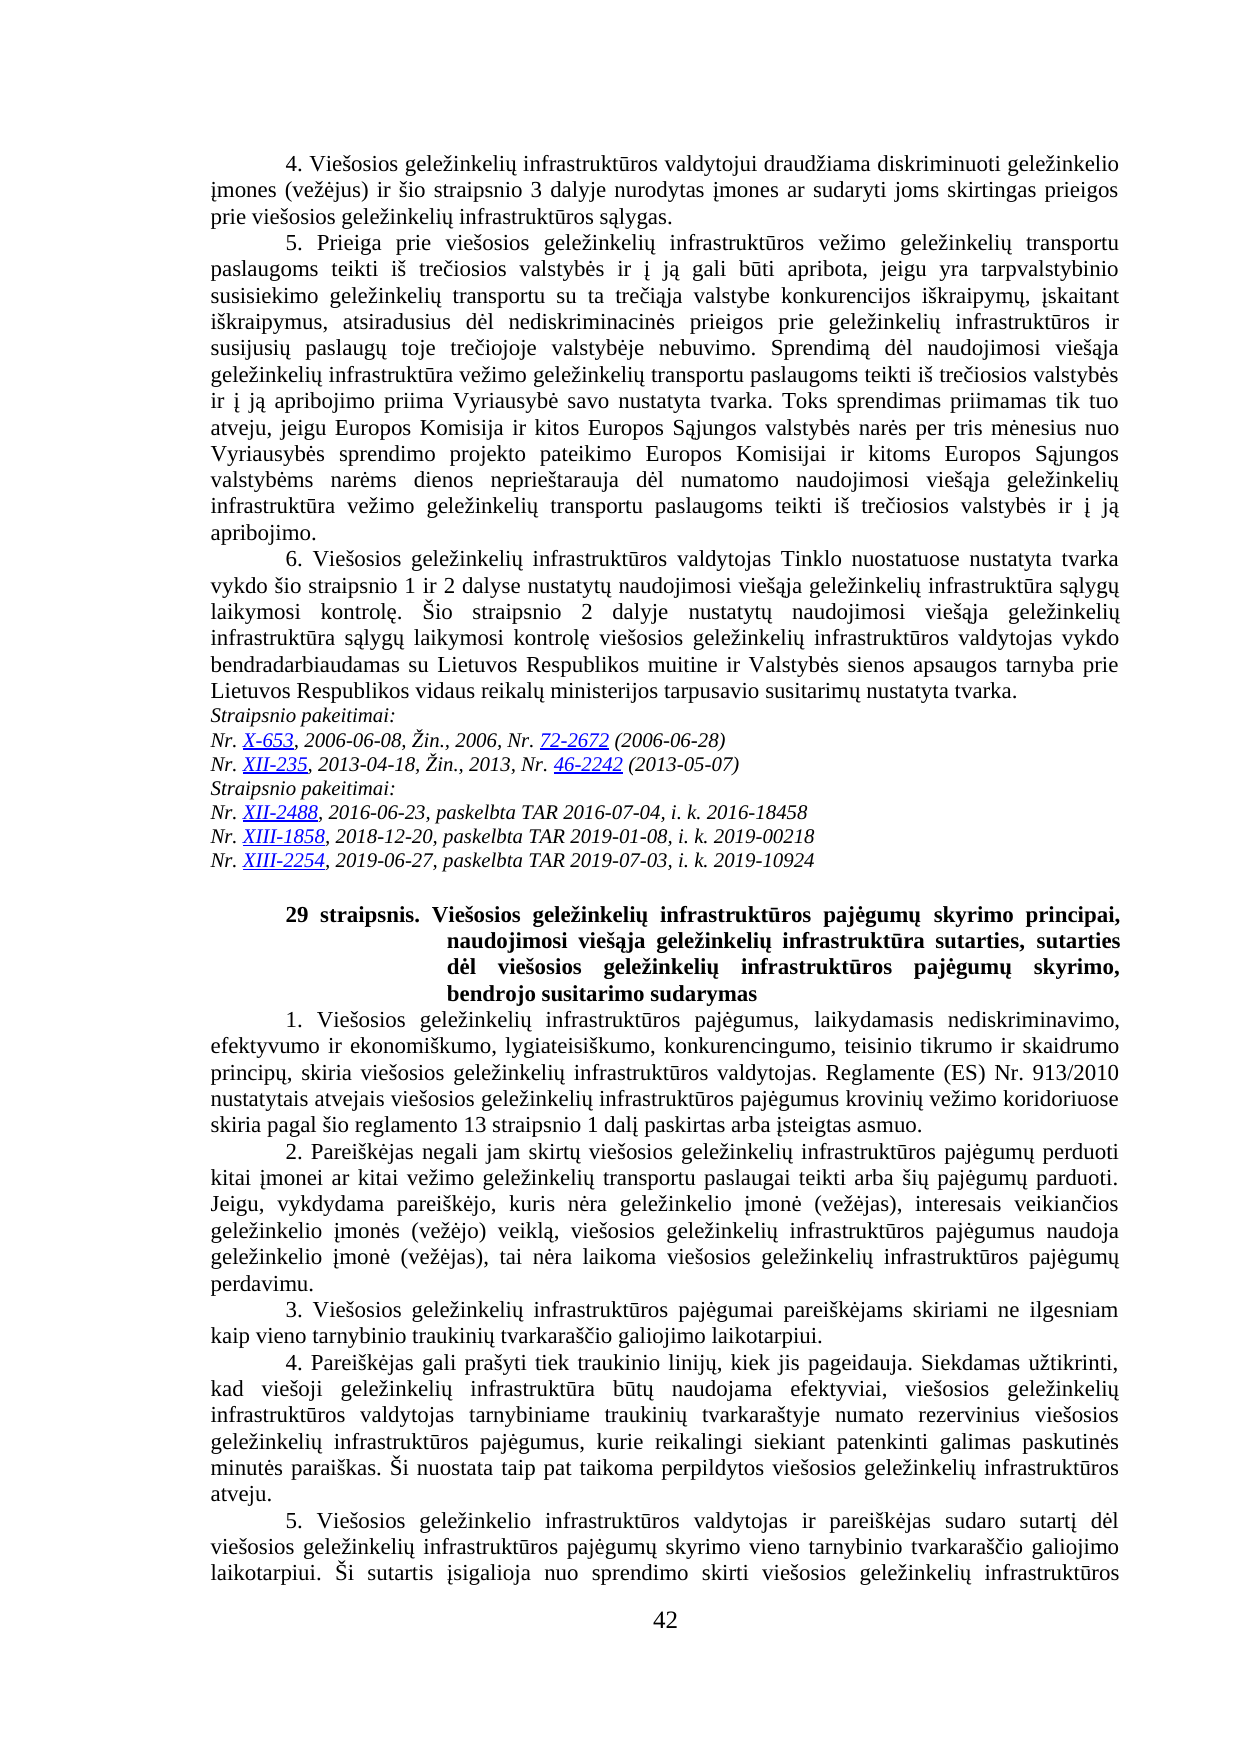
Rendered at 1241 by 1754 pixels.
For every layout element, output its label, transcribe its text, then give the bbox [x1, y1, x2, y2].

text 6. Viešosios geležinkelių infrastruktūros valdytojas Tinklo nuostatuose nustatyta tvarka vykdo šio straipsnio 1 ir 2 dalyse nustatytų naudojimosi viešąja geležinkelių infrastruktūra sąlygų laikymosi kontrolę. Šio straipsnio 2 dalyje nustatytų naudojimosi viešąja geležinkelių infrastruktūra sąlygų laikymosi kontrolę viešosios geležinkelių infrastruktūros valdytojas vykdo bendradarbiaudamas su Lietuvos Respublikos muitine ir Valstybės sienos apsaugos tarnyba prie Lietuvos Respublikos vidaus reikalų ministerijos tarpusavio susitarimų nustatyta tvarka. [210, 545, 1120, 703]
text Nr. XIII-2254, 2019-06-27, paskelbta TAR 2019-07-03, i. k. 2019-10924 [210, 848, 1120, 872]
text Nr. X-653, 2006-06-08, Žin., 2006, Nr. 72-2672 (2006-06-28) [210, 727, 1120, 752]
text Straipsnio pakeitimai: [210, 703, 1120, 727]
text 4. Pareiškėjas gali prašyti tiek traukinio linijų, kiek jis pageidauja. Siekdamas užtikrinti, kad viešoji geležinkelių infrastruktūra būtų naudojama efektyviai, viešosios geležinkelių infrastruktūros valdytojas tarnybiniame traukinių tvarkaraštyje numato rezervinius viešosios geležinkelių infrastruktūros pajėgumus, kurie reikalingi siekiant patenkinti galimas paskutinės minutės paraiškas. Ši nuostata taip pat taikoma perpildytos viešosios geležinkelių infrastruktūros atveju. [210, 1349, 1120, 1507]
text 5. Viešosios geležinkelio infrastruktūros valdytojas ir pareiškėjas sudaro sutartį dėl viešosios geležinkelių infrastruktūros pajėgumų skyrimo vieno tarnybinio tvarkaraščio galiojimo laikotarpiui. Ši sutartis įsigalioja nuo sprendimo skirti viešosios geležinkelių infrastruktūros [210, 1507, 1120, 1586]
text 4. Viešosios geležinkelių infrastruktūros valdytojui draudžiama diskriminuoti geležinkelio įmones (vežėjus) ir šio straipsnio 3 dalyje nurodytas įmones ar sudaryti joms skirtingas prieigos prie viešosios geležinkelių infrastruktūros sąlygas. [210, 150, 1120, 229]
text 3. Viešosios geležinkelių infrastruktūros pajėgumai pareiškėjams skiriami ne ilgesniam kaip vieno tarnybinio traukinių tvarkaraščio galiojimo laikotarpiui. [210, 1296, 1120, 1349]
text 2. Pareiškėjas negali jam skirtų viešosios geležinkelių infrastruktūros pajėgumų perduoti kitai įmonei ar kitai vežimo geležinkelių transportu paslaugai teikti arba šių pajėgumų parduoti. Jeigu, vykdydama pareiškėjo, kuris nėra geležinkelio įmonė (vežėjas), interesais veikiančios geležinkelio įmonės (vežėjo) veiklą, viešosios geležinkelių infrastruktūros pajėgumus naudoja geležinkelio įmonė (vežėjas), tai nėra laikoma viešosios geležinkelių infrastruktūros pajėgumų perdavimu. [210, 1138, 1120, 1296]
text Nr. XIII-1858, 2018-12-20, paskelbta TAR 2019-01-08, i. k. 2019-00218 [210, 824, 1120, 848]
text Nr. XII-2488, 2016-06-23, paskelbta TAR 2016-07-04, i. k. 2016-18458 [210, 800, 1120, 824]
text 1. Viešosios geležinkelių infrastruktūros pajėgumus, laikydamasis nediskriminavimo, efektyvumo ir ekonomiškumo, lygiateisiškumo, konkurencingumo, teisinio tikrumo ir skaidrumo principų, skiria viešosios geležinkelių infrastruktūros valdytojas. Reglamente (ES) Nr. 913/2010 nustatytais atvejais viešosios geležinkelių infrastruktūros pajėgumus krovinių vežimo koridoriuose skiria pagal šio reglamento 13 straipsnio 1 dalį paskirtas arba įsteigtas asmuo. [210, 1006, 1120, 1138]
text Nr. XII-235, 2013-04-18, Žin., 2013, Nr. 46-2242 (2013-05-07) [210, 752, 1120, 776]
text Straipsnio pakeitimai: [210, 776, 1120, 800]
text 5. Prieiga prie viešosios geležinkelių infrastruktūros vežimo geležinkelių transportu paslaugoms teikti iš trečiosios valstybės ir į ją gali būti apribota, jeigu yra tarpvalstybinio susisiekimo geležinkelių transportu su ta trečiąja valstybe konkurencijos iškraipymų, įskaitant iškraipymus, atsiradusius dėl nediskriminacinės prieigos prie geležinkelių infrastruktūros ir susijusių paslaugų toje trečiojoje valstybėje nebuvimo. Sprendimą dėl naudojimosi viešąja geležinkelių infrastruktūra vežimo geležinkelių transportu paslaugoms teikti iš trečiosios valstybės ir į ją apribojimo priima Vyriausybė savo nustatyta tvarka. Toks sprendimas priimamas tik tuo atveju, jeigu Europos Komisija ir kitos Europos Sąjungos valstybės narės per tris mėnesius nuo Vyriausybės sprendimo projekto pateikimo Europos Komisijai ir kitoms Europos Sąjungos valstybėms narėms dienos neprieštarauja dėl numatomo naudojimosi viešąja geležinkelių infrastruktūra vežimo geležinkelių transportu paslaugoms teikti iš trečiosios valstybės ir į ją apribojimo. [210, 229, 1120, 545]
text 29 straipsnis. Viešosios geležinkelių infrastruktūros pajėgumų skyrimo principai, naudojimosi viešąja geležinkelių infrastruktūra sutarties, sutarties dėl viešosios geležinkelių infrastruktūros pajėgumų skyrimo, bendrojo susitarimo sudarymas [285, 901, 1120, 1006]
